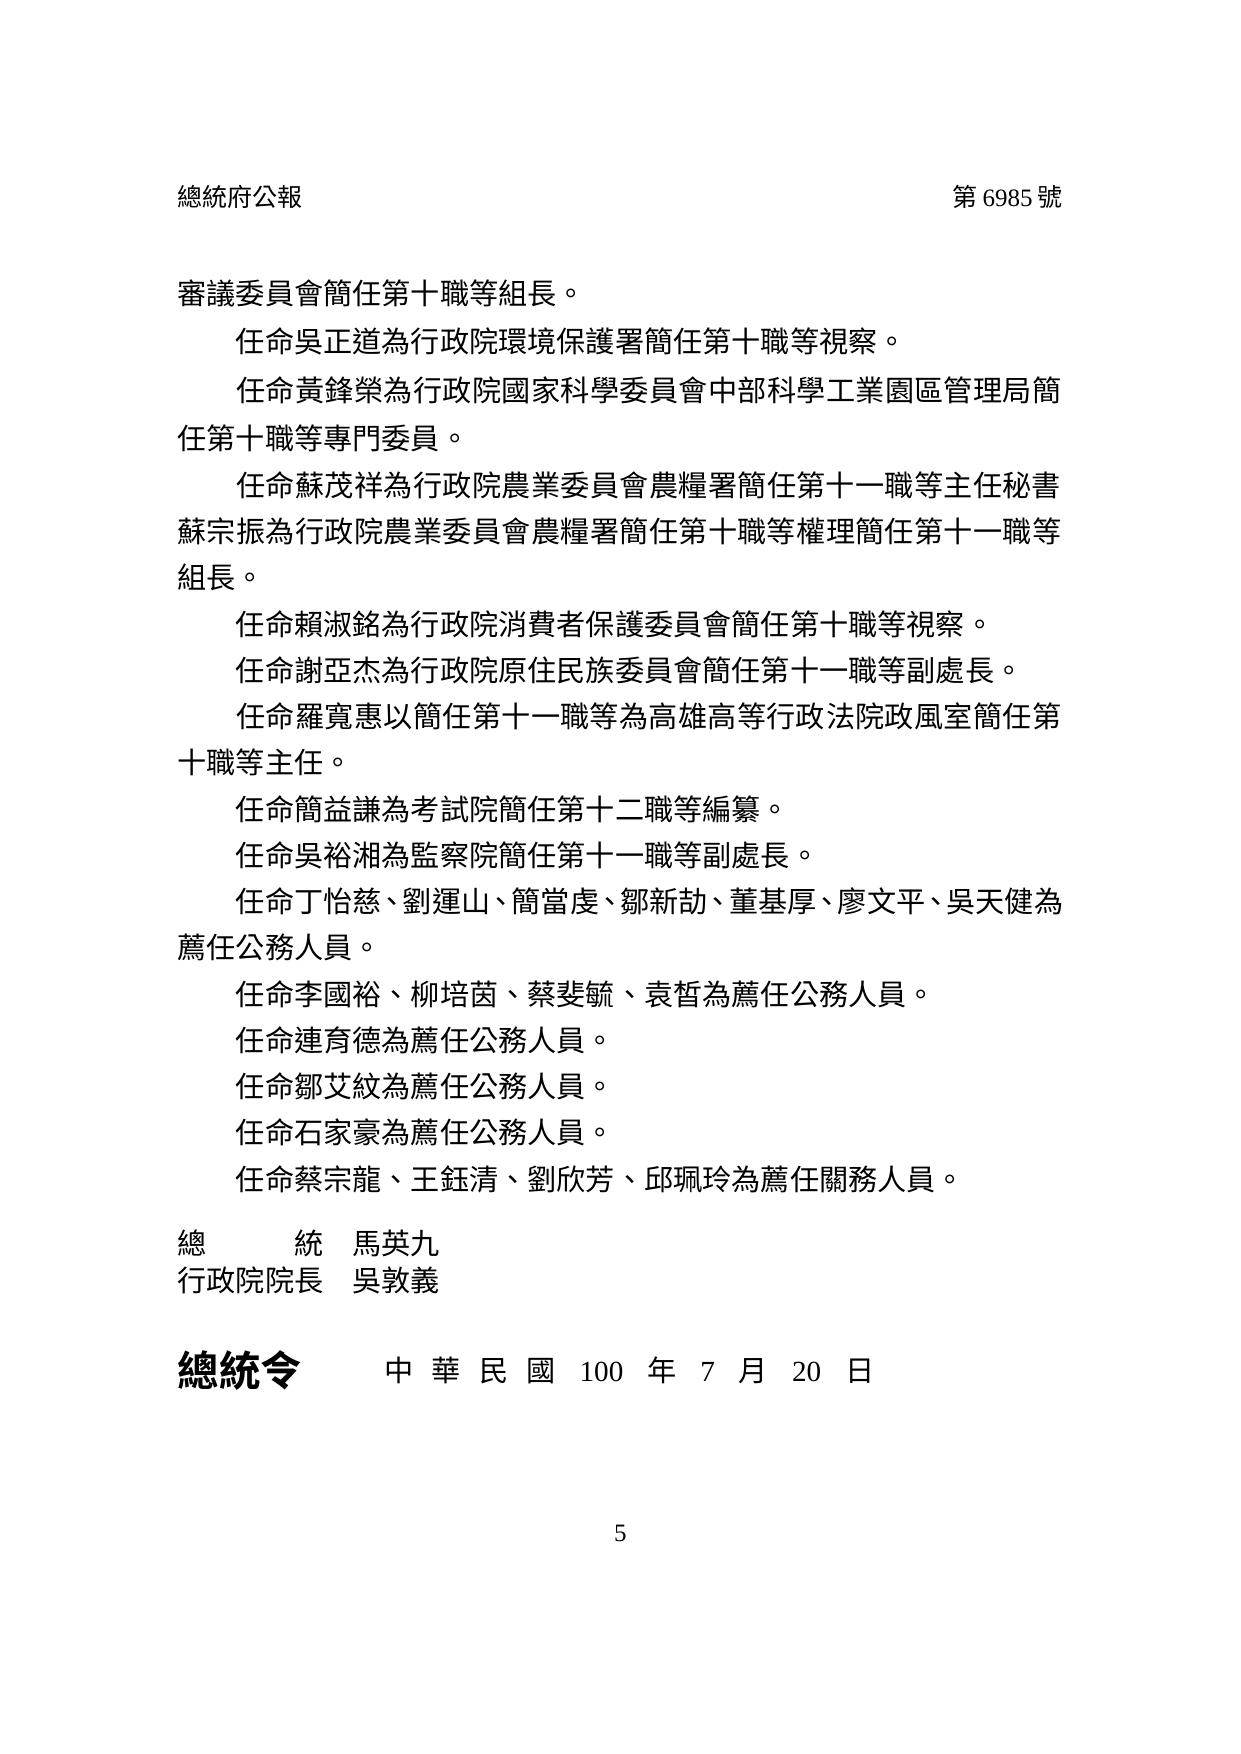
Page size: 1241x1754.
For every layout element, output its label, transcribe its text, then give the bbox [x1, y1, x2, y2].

text 任命蔡宗龍、王鈺清、劉欣芳、邱珮玲為薦任關務人員。 [177, 1153, 1063, 1199]
text 任命蘇茂祥為行政院農業委員會農糧署簡任第十一職等主任秘書，蘇宗振為行政院農業委員會農糧署簡任第十職等權理簡任第十一職等組長。 [177, 459, 1063, 598]
text 任命黃鋒榮為行政院國家科學委員會中部科學工業園區管理局簡任第十職等專門委員。 [177, 362, 1063, 459]
text 任命吳裕湘為監察院簡任第十一職等副處長。 [177, 829, 1063, 875]
text 任命鄒艾紋為薦任公務人員。 [177, 1060, 1063, 1107]
text 任命簡益謙為考試院簡任第十二職等編纂。 [177, 783, 1063, 829]
text 行政院院長 吳敦義 [177, 1262, 1063, 1299]
text 總 統 馬英九 [177, 1224, 1063, 1262]
table_header 總統令 [174, 1324, 381, 1413]
text 任命謝亞杰為行政院原住民族委員會簡任第十一職等副處長。 [177, 644, 1063, 690]
text 審議委員會簡任第十職等組長。 [177, 266, 1063, 314]
text 任命連育德為薦任公務人員。 [177, 1014, 1063, 1060]
table_header 中華民國100年7月20日 [381, 1324, 877, 1413]
text 任命石家豪為薦任公務人員。 [177, 1107, 1063, 1153]
text 任命吳正道為行政院環境保護署簡任第十職等視察。 [177, 314, 1063, 362]
text 任命羅寬惠以簡任第十一職等為高雄高等行政法院政風室簡任第十職等主任。 [177, 690, 1063, 783]
text 任命賴淑銘為行政院消費者保護委員會簡任第十職等視察。 [177, 598, 1063, 644]
text 任命丁怡慈、劉運山、簡當虔、鄒新劼、董基厚、廖文平、吳天健為薦任公務人員。 [177, 875, 1063, 968]
text 任命李國裕、柳培茵、蔡斐毓、袁皙為薦任公務人員。 [177, 968, 1063, 1014]
